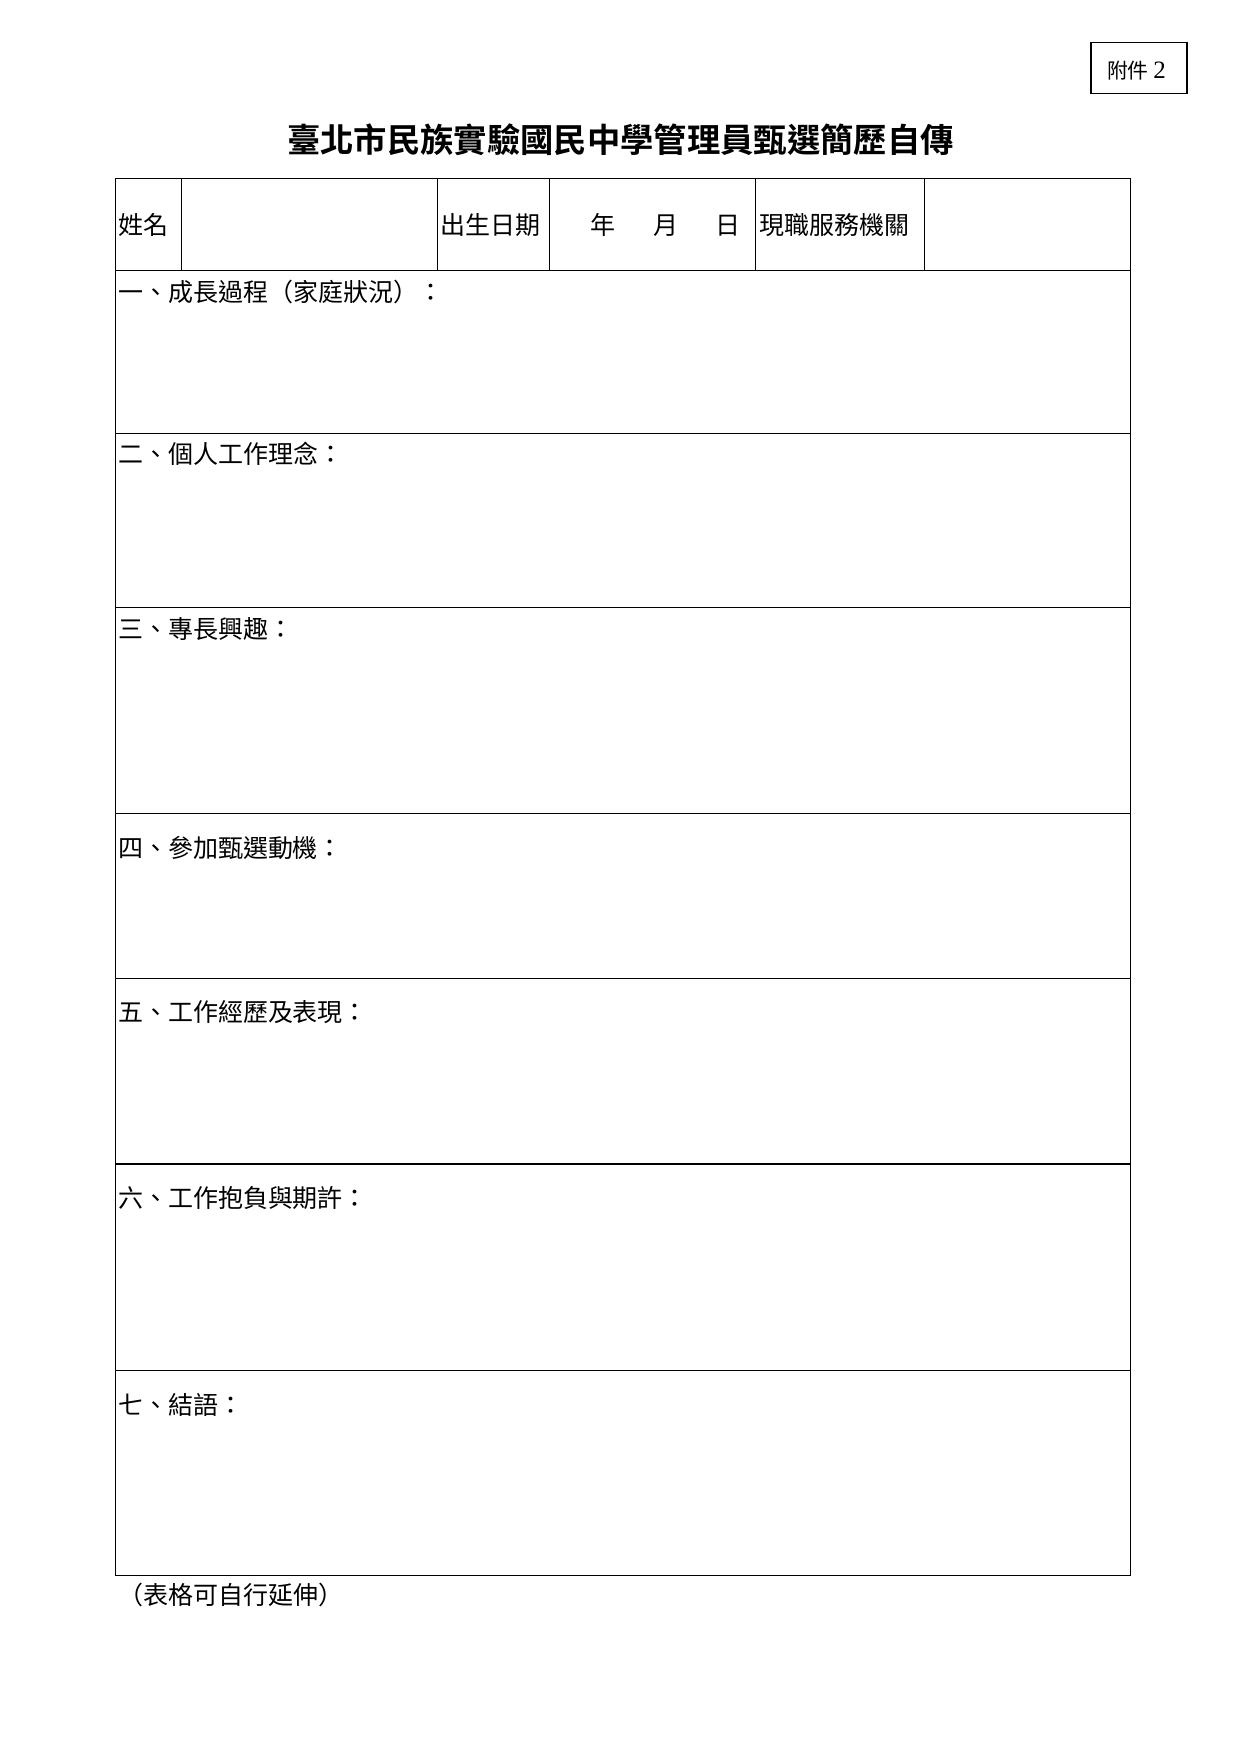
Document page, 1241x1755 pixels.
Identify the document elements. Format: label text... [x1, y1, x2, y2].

table_cell 一、成長過程（家庭狀況）： [116, 271, 1130, 432]
table_header 姓名 [116, 179, 181, 270]
text 附件 2 [1107, 54, 1186, 84]
table_cell 三、專長興趣： [116, 608, 1130, 813]
text （表格可自行延伸） [118, 1576, 1211, 1612]
table_cell 六、工作抱負與期許： [116, 1165, 1130, 1370]
subtitle 臺北市民族實驗國民中學管理員甄選簡歷自傳 [75, 109, 1166, 163]
table_header 現職服務機關 [756, 179, 924, 270]
table_cell 五、工作經歷及表現： [116, 979, 1130, 1163]
table_header 年 月 日 [550, 179, 755, 270]
table_cell 四、參加甄選動機： [116, 814, 1130, 978]
table_header [182, 179, 437, 270]
table_header 出生日期 [438, 179, 549, 270]
table_cell 七、結語： [116, 1371, 1130, 1574]
table_header [925, 179, 1130, 270]
table_cell 二、個人工作理念： [116, 434, 1130, 607]
